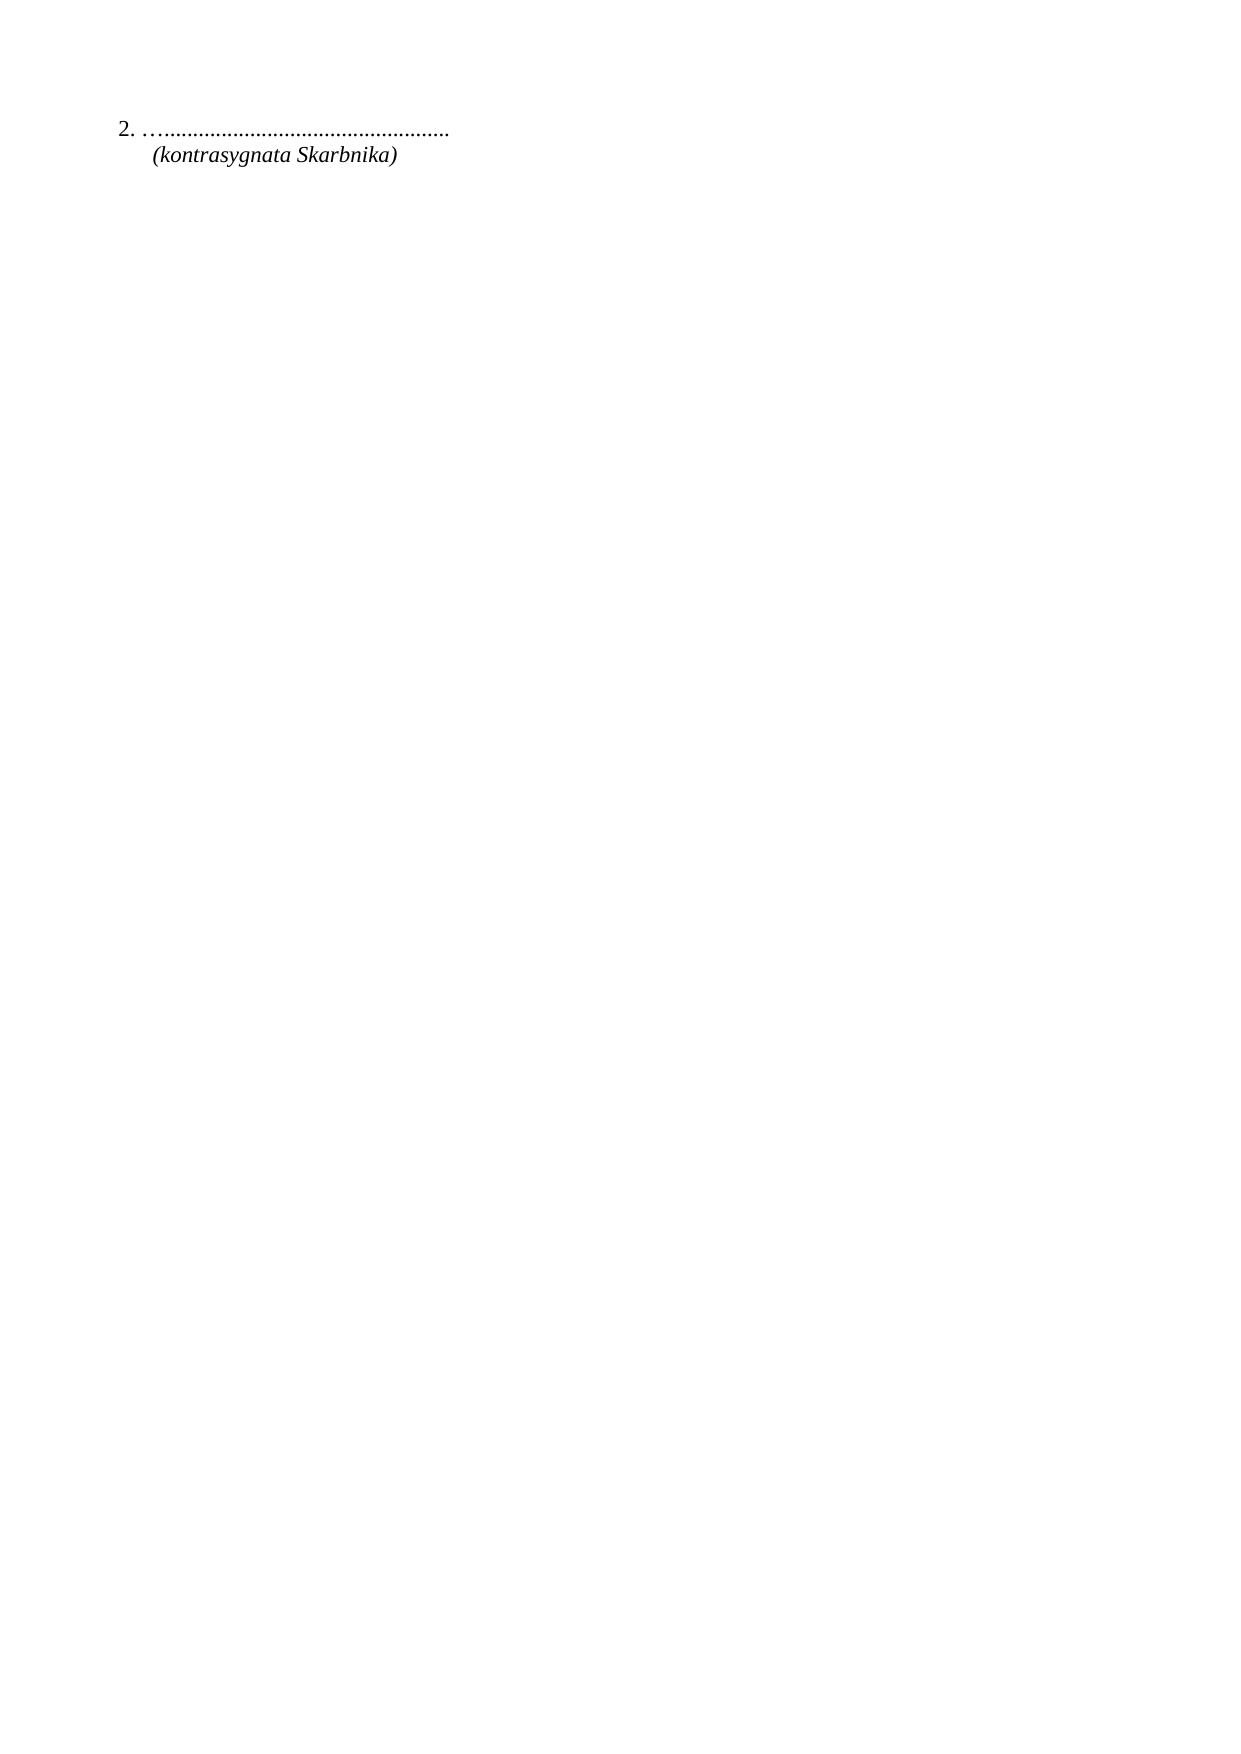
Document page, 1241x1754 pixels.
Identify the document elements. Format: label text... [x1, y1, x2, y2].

text 2. ….................................................. [118, 115, 1122, 141]
text (kontrasygnata Skarbnika) [118, 141, 1122, 168]
